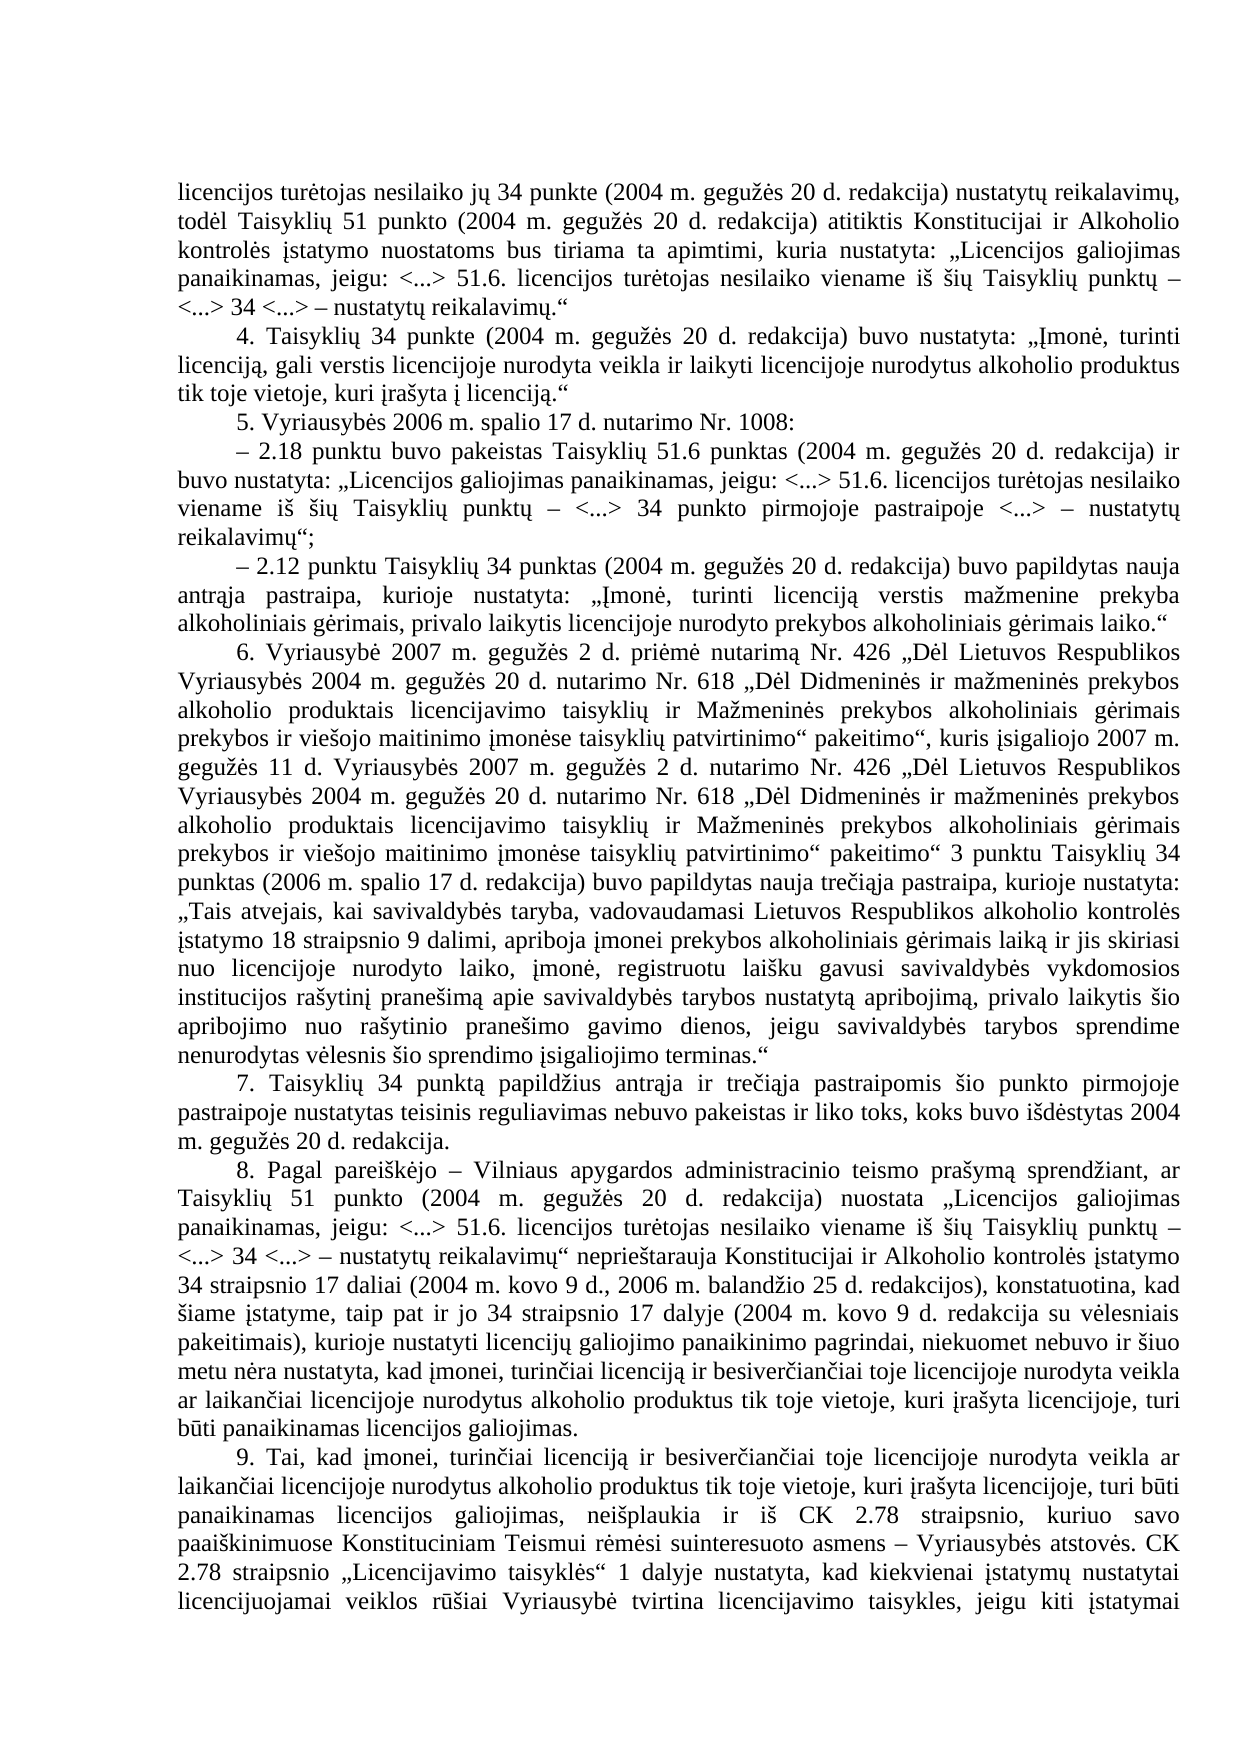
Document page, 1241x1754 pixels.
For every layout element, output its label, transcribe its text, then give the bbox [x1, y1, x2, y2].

text 7. Taisyklių 34 punktą papildžius antrąja ir trečiąja pastraipomis šio punkto pirmojoje pastraipoje nustatytas teisinis reguliavimas nebuvo pakeistas ir liko toks, koks buvo išdėstytas 2004 m. gegužės 20 d. redakcija. [177, 1068, 1181, 1155]
text licencijos turėtojas nesilaiko jų 34 punkte (2004 m. gegužės 20 d. redakcija) nustatytų reikalavimų, todėl Taisyklių 51 punkto (2004 m. gegužės 20 d. redakcija) atitiktis Konstitucijai ir Alkoholio kontrolės įstatymo nuostatoms bus tiriama ta apimtimi, kuria nustatyta: „Licencijos galiojimas panaikinamas, jeigu: <...> 51.6. licencijos turėtojas nesilaiko viename iš šių Taisyklių punktų – <...> 34 <...> – nustatytų reikalavimų.“ [177, 177, 1181, 321]
text 5. Vyriausybės 2006 m. spalio 17 d. nutarimo Nr. 1008: [177, 407, 1181, 436]
text – 2.12 punktu Taisyklių 34 punktas (2004 m. gegužės 20 d. redakcija) buvo papildytas nauja antrąja pastraipa, kurioje nustatyta: „Įmonė, turinti licenciją verstis mažmenine prekyba alkoholiniais gėrimais, privalo laikytis licencijoje nurodyto prekybos alkoholiniais gėrimais laiko.“ [177, 551, 1181, 637]
text 4. Taisyklių 34 punkte (2004 m. gegužės 20 d. redakcija) buvo nustatyta: „Įmonė, turinti licenciją, gali verstis licencijoje nurodyta veikla ir laikyti licencijoje nurodytus alkoholio produktus tik toje vietoje, kuri įrašyta į licenciją.“ [177, 321, 1181, 407]
text 8. Pagal pareiškėjo – Vilniaus apygardos administracinio teismo prašymą sprendžiant, ar Taisyklių 51 punkto (2004 m. gegužės 20 d. redakcija) nuostata „Licencijos galiojimas panaikinamas, jeigu: <...> 51.6. licencijos turėtojas nesilaiko viename iš šių Taisyklių punktų – <...> 34 <...> – nustatytų reikalavimų“ neprieštarauja Konstitucijai ir Alkoholio kontrolės įstatymo 34 straipsnio 17 daliai (2004 m. kovo 9 d., 2006 m. balandžio 25 d. redakcijos), konstatuotina, kad šiame įstatyme, taip pat ir jo 34 straipsnio 17 dalyje (2004 m. kovo 9 d. redakcija su vėlesniais pakeitimais), kurioje nustatyti licencijų galiojimo panaikinimo pagrindai, niekuomet nebuvo ir šiuo metu nėra nustatyta, kad įmonei, turinčiai licenciją ir besiverčiančiai toje licencijoje nurodyta veikla ar laikančiai licencijoje nurodytus alkoholio produktus tik toje vietoje, kuri įrašyta licencijoje, turi būti panaikinamas licencijos galiojimas. [177, 1155, 1181, 1442]
text 6. Vyriausybė 2007 m. gegužės 2 d. priėmė nutarimą Nr. 426 „Dėl Lietuvos Respublikos Vyriausybės 2004 m. gegužės 20 d. nutarimo Nr. 618 „Dėl Didmeninės ir mažmeninės prekybos alkoholio produktais licencijavimo taisyklių ir Mažmeninės prekybos alkoholiniais gėrimais prekybos ir viešojo maitinimo įmonėse taisyklių patvirtinimo“ pakeitimo“, kuris įsigaliojo 2007 m. gegužės 11 d. Vyriausybės 2007 m. gegužės 2 d. nutarimo Nr. 426 „Dėl Lietuvos Respublikos Vyriausybės 2004 m. gegužės 20 d. nutarimo Nr. 618 „Dėl Didmeninės ir mažmeninės prekybos alkoholio produktais licencijavimo taisyklių ir Mažmeninės prekybos alkoholiniais gėrimais prekybos ir viešojo maitinimo įmonėse taisyklių patvirtinimo“ pakeitimo“ 3 punktu Taisyklių 34 punktas (2006 m. spalio 17 d. redakcija) buvo papildytas nauja trečiąja pastraipa, kurioje nustatyta: „Tais atvejais, kai savivaldybės taryba, vadovaudamasi Lietuvos Respublikos alkoholio kontrolės įstatymo 18 straipsnio 9 dalimi, apriboja įmonei prekybos alkoholiniais gėrimais laiką ir jis skiriasi nuo licencijoje nurodyto laiko, įmonė, registruotu laišku gavusi savivaldybės vykdomosios institucijos rašytinį pranešimą apie savivaldybės tarybos nustatytą apribojimą, privalo laikytis šio apribojimo nuo rašytinio pranešimo gavimo dienos, jeigu savivaldybės tarybos sprendime nenurodytas vėlesnis šio sprendimo įsigaliojimo terminas.“ [177, 637, 1181, 1068]
text 9. Tai, kad įmonei, turinčiai licenciją ir besiverčiančiai toje licencijoje nurodyta veikla ar laikančiai licencijoje nurodytus alkoholio produktus tik toje vietoje, kuri įrašyta licencijoje, turi būti panaikinamas licencijos galiojimas, neišplaukia ir iš CK 2.78 straipsnio, kuriuo savo paaiškinimuose Konstituciniam Teismui rėmėsi suinteresuoto asmens – Vyriausybės atstovės. CK 2.78 straipsnio „Licencijavimo taisyklės“ 1 dalyje nustatyta, kad kiekvienai įstatymų nustatytai licencijuojamai veiklos rūšiai Vyriausybė tvirtina licencijavimo taisykles, jeigu kiti įstatymai [177, 1442, 1181, 1615]
text – 2.18 punktu buvo pakeistas Taisyklių 51.6 punktas (2004 m. gegužės 20 d. redakcija) ir buvo nustatyta: „Licencijos galiojimas panaikinamas, jeigu: <...> 51.6. licencijos turėtojas nesilaiko viename iš šių Taisyklių punktų – <...> 34 punkto pirmojoje pastraipoje <...> – nustatytų reikalavimų“; [177, 436, 1181, 551]
